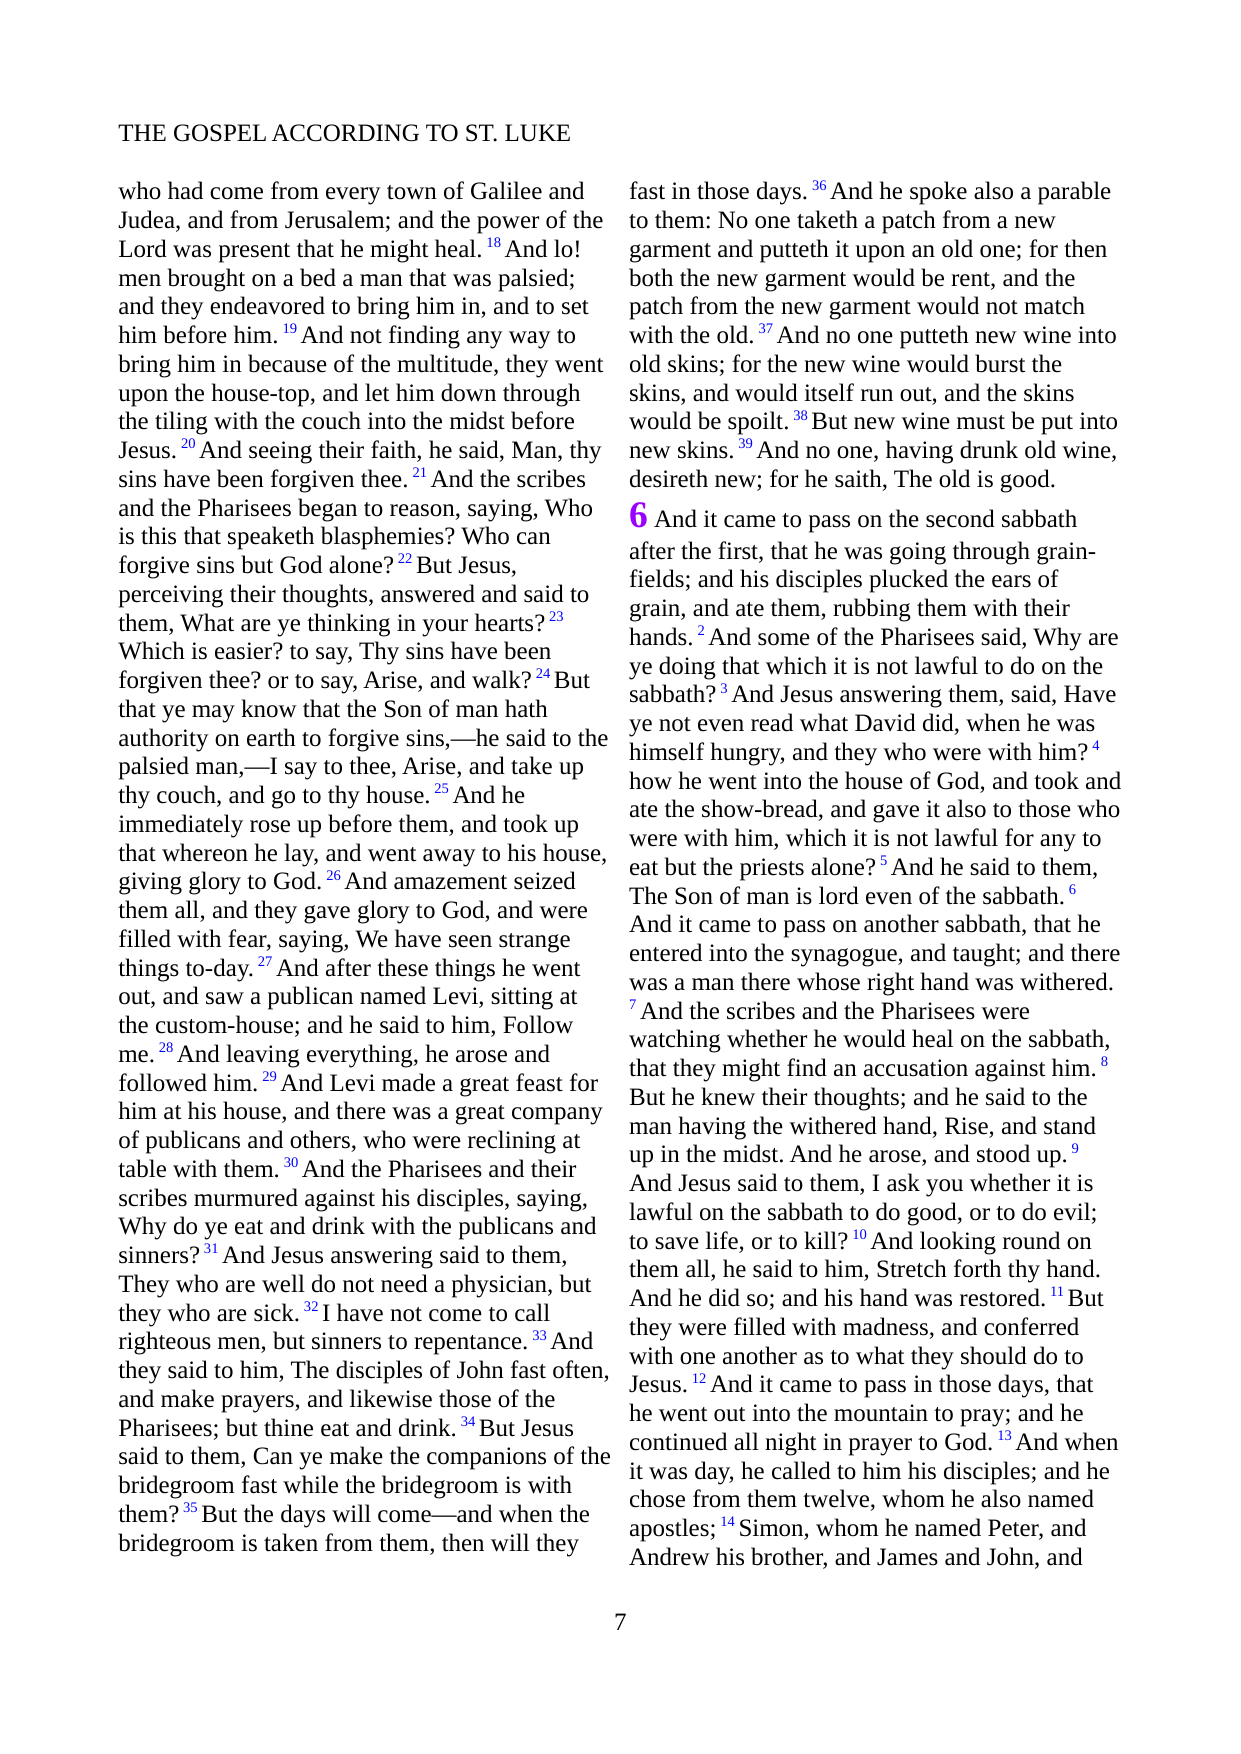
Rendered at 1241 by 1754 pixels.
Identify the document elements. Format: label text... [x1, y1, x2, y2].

text who had come from every town of Galilee and Judea, and from Jerusalem; and the power of the Lord was present that he might heal. 18 And lo! men brought on a bed a man that was palsied; and they endeavored to bring him in, and to set him before him. 19 And not finding any way to bring him in because of the multitude, they went upon the house-top, and let him down through the tiling with the couch into the midst before Jesus. 20 And seeing their faith, he said, Man, thy sins have been forgiven thee. 21 And the scribes and the Pharisees began to reason, saying, Who is this that speaketh blasphemies? Who can forgive sins but God alone? 22 But Jesus, perceiving their thoughts, answered and said to them, What are ye thinking in your hearts? 23 Which is easier? to say, Thy sins have been forgiven thee? or to say, Arise, and walk? 24 But that ye may know that the Son of man hath authority on earth to forgive sins,—he said to the palsied man,—I say to thee, Arise, and take up thy couch, and go to thy house. 25 And he immediately rose up before them, and took up that whereon he lay, and went away to his house, giving glory to God. 26 And amazement seized them all, and they gave glory to God, and were filled with fear, saying, We have seen strange things to-day. 27 And after these things he went out, and saw a publican named Levi, sitting at the custom-house; and he said to him, Follow me. 28 And leaving everything, he arose and followed him. 29 And Levi made a great feast for him at his house, and there was a great company of publicans and others, who were reclining at table with them. 30 And the Pharisees and their scribes murmured against his disciples, saying, Why do ye eat and drink with the publicans and sinners? 31 And Jesus answering said to them, They who are well do not need a physician, but they who are sick. 32 I have not come to call righteous men, but sinners to repentance. 33 And they said to him, The disciples of John fast often, and make prayers, and likewise those of the Pharisees; but thine eat and drink. 34 But Jesus said to them, Can ye make the companions of the bridegroom fast while the bridegroom is with them? 35 But the days will come—and when the bridegroom is taken from them, then will they [118, 176, 611, 1556]
text 6 And it came to pass on the second sabbath after the first, that he was going through grain-fields; and his disciples plucked the ears of grain, and ate them, rubbing them with their hands. 2 And some of the Pharisees said, Why are ye doing that which it is not lawful to do on the sabbath? 3 And Jesus answering them, said, Have ye not even read what David did, when he was himself hungry, and they who were with him? 4 how he went into the house of God, and took and ate the show-bread, and gave it also to those who were with him, which it is not lawful for any to eat but the priests alone? 5 And he said to them, The Son of man is lord even of the sabbath. 6 And it came to pass on another sabbath, that he entered into the synagogue, and taught; and there was a man there whose right hand was withered. 7 And the scribes and the Pharisees were watching whether he would heal on the sabbath, that they might find an accusation against him. 8 But he knew their thoughts; and he said to the man having the withered hand, Rise, and stand up in the midst. And he arose, and stood up. 9 And Jesus said to them, I ask you whether it is lawful on the sabbath to do good, or to do evil; to save life, or to kill? 10 And looking round on them all, he said to him, Stretch forth thy hand. And he did so; and his hand was restored. 11 But they were filled with madness, and conferred with one another as to what they should do to Jesus. 12 And it came to pass in those days, that he went out into the mountain to pray; and he continued all night in prayer to God. 13 And when it was day, he called to him his disciples; and he chose from them twelve, whom he also named apostles; 14 Simon, whom he named Peter, and Andrew his brother, and James and John, and [629, 493, 1122, 1571]
text fast in those days. 36 And he spoke also a parable to them: No one taketh a patch from a new garment and putteth it upon an old one; for then both the new garment would be rent, and the patch from the new garment would not match with the old. 37 And no one putteth new wine into old skins; for the new wine would burst the skins, and would itself run out, and the skins would be spoilt. 38 But new wine must be put into new skins. 39 And no one, having drunk old wine, desireth new; for he saith, The old is good. [629, 176, 1122, 493]
